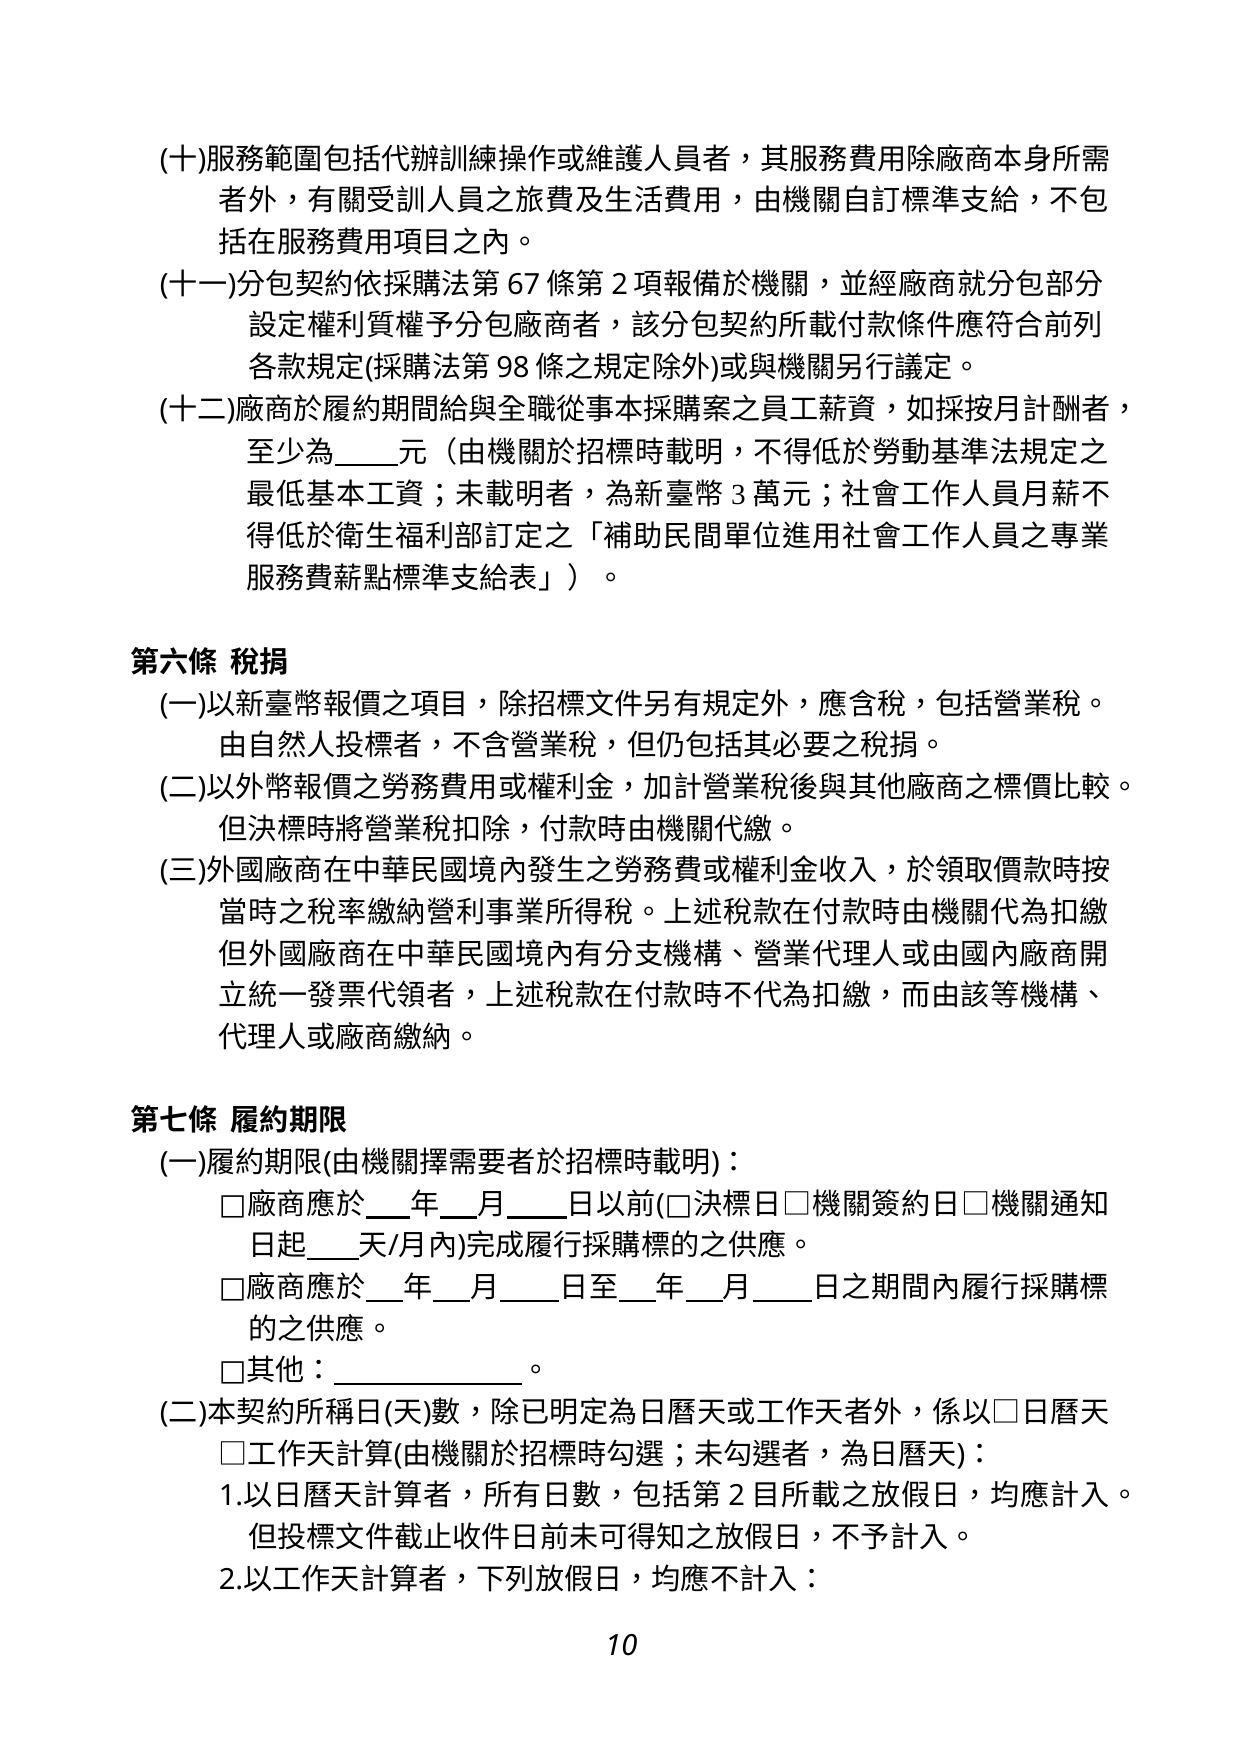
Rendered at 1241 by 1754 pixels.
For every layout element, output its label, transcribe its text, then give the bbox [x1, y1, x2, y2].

text (一)以新臺幣報價之項目，除招標文件另有規定外，應含稅，包括營業稅。由自然人投標者，不含營業稅，但仍包括其必要之稅捐。 [159, 681, 1110, 764]
text (十)服務範圍包括代辦訓練操作或維護人員者，其服務費用除廠商本身所需者外，有關受訓人員之旅費及生活費用，由機關自訂標準支給，不包括在服務費用項目之內。 [159, 136, 1110, 261]
text 第六條 稅捐 [130, 639, 1110, 681]
text (二)本契約所稱日(天)數，除已明定為日曆天或工作天者外，係以□日曆天□工作天計算(由機關於招標時勾選；未勾選者，為日曆天)： [159, 1389, 1110, 1472]
text 第七條 履約期限 [130, 1097, 1110, 1139]
text 1.以日曆天計算者，所有日數，包括第2目所載之放假日，均應計入。但投標文件截止收件日前未可得知之放假日，不予計入。 [218, 1472, 1110, 1556]
text (三)外國廠商在中華民國境內發生之勞務費或權利金收入，於領取價款時按當時之稅率繳納營利事業所得稅。上述稅款在付款時由機關代為扣繳。但外國廠商在中華民國境內有分支機構、營業代理人或由國內廠商開立統一發票代領者，上述稅款在付款時不代為扣繳，而由該等機構、代理人或廠商繳納。 [159, 847, 1110, 1056]
text 2.以工作天計算者，下列放假日，均應不計入： [218, 1556, 1110, 1597]
text □廠商應於 年 月 日以前(□決標日□機關簽約日□機關通知日起 天/月內)完成履行採購標的之供應。 [218, 1181, 1110, 1264]
text (一)履約期限(由機關擇需要者於招標時載明)： [159, 1139, 1110, 1181]
text □其他： 。 [218, 1347, 1110, 1389]
text (十二)廠商於履約期間給與全職從事本採購案之員工薪資，如採按月計酬者，至少為 元（由機關於招標時載明，不得低於勞動基準法規定之最低基本工資；未載明者，為新臺幣3萬元；社會工作人員月薪不得低於衛生福利部訂定之「補助民間單位進用社會工作人員之專業服務費薪點標準支給表」）。 [159, 386, 1110, 597]
text □廠商應於 年 月 日至 年 月 日之期間內履行採購標的之供應。 [218, 1264, 1110, 1347]
text (二)以外幣報價之勞務費用或權利金，加計營業稅後與其他廠商之標價比較。但決標時將營業稅扣除，付款時由機關代繳。 [159, 764, 1110, 847]
text (十一)分包契約依採購法第67條第2項報備於機關，並經廠商就分包部分設定權利質權予分包廠商者，該分包契約所載付款條件應符合前列各款規定(採購法第98條之規定除外)或與機關另行議定。 [159, 261, 1104, 386]
